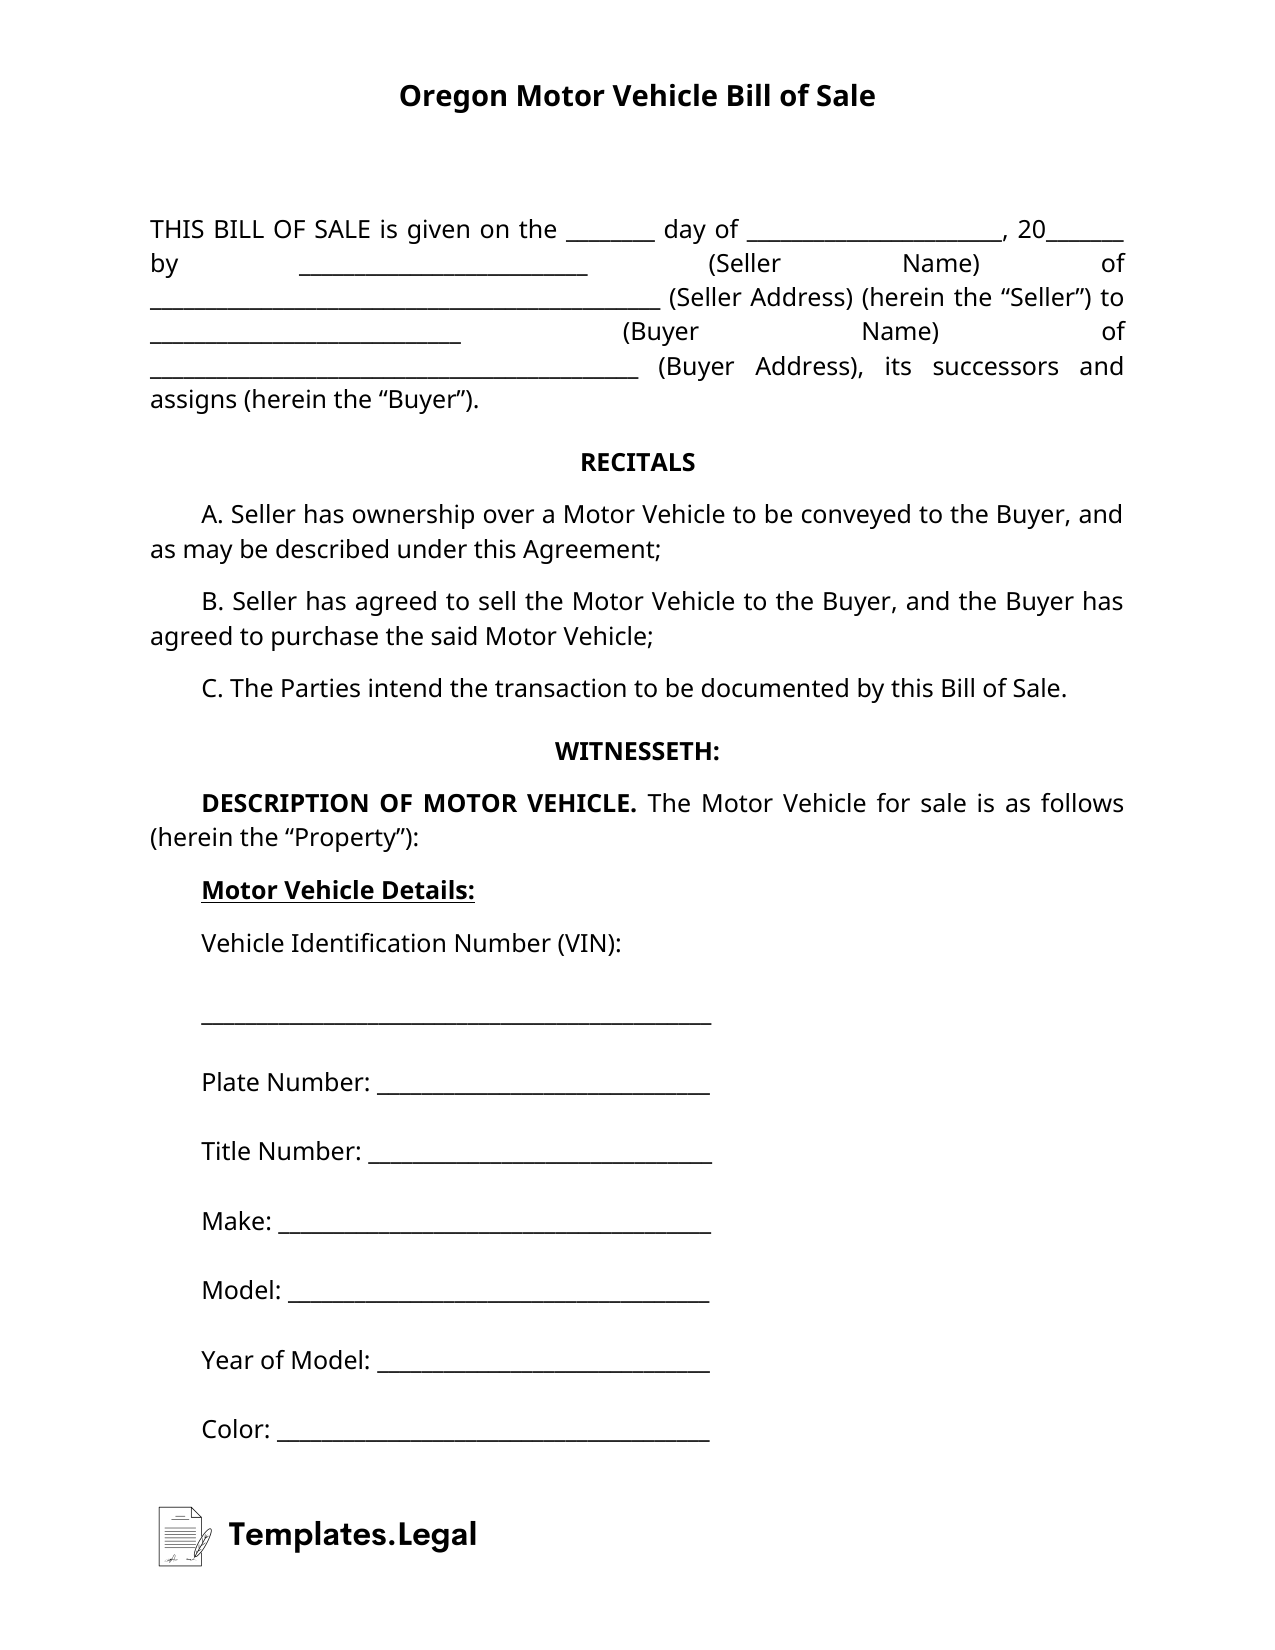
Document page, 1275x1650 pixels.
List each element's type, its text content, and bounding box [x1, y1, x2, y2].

text Oregon Motor Vehicle Bill of Sale [150, 75, 1125, 115]
text Color: _______________________________________ [150, 1412, 1125, 1446]
text Title Number: _______________________________ [150, 1134, 1125, 1168]
text Make: _______________________________________ [150, 1203, 1125, 1238]
text Motor Vehicle Details: [150, 873, 1125, 907]
text WITNESSETH: [150, 733, 1125, 767]
text RECITALS [150, 444, 1125, 478]
text C. The Parties intend the transaction to be documented by this Bill of Sale. [150, 671, 1125, 705]
text Year of Model: ______________________________ [150, 1342, 1125, 1377]
text B. Seller has agreed to sell the Motor Vehicle to the Buyer, and the Buyer has agreed to purchase the said Motor Vehicle; [150, 584, 1125, 652]
text A. Seller has ownership over a Motor Vehicle to be conveyed to the Buyer, and as may be described under this Agreement; [150, 497, 1125, 565]
text THIS BILL OF SALE is given on the ________ day of _______________________, 20_______ by __________________________ (Seller Name) of ______________________________________________ (Seller Address) (herein the “Seller”) to ____________________________ (Buyer Name) of ____________________________________________ (Buyer Address), its successors and assigns (herein the “Buyer”). [150, 212, 1125, 416]
text DESCRIPTION OF MOTOR VEHICLE. The Motor Vehicle for sale is as follows (herein the “Property”): [150, 786, 1125, 854]
text Plate Number: ______________________________ [150, 1064, 1125, 1099]
text ______________________________________________ [150, 995, 1125, 1029]
text Model: ______________________________________ [150, 1273, 1125, 1307]
text Vehicle Identification Number (VIN): [150, 926, 1125, 960]
